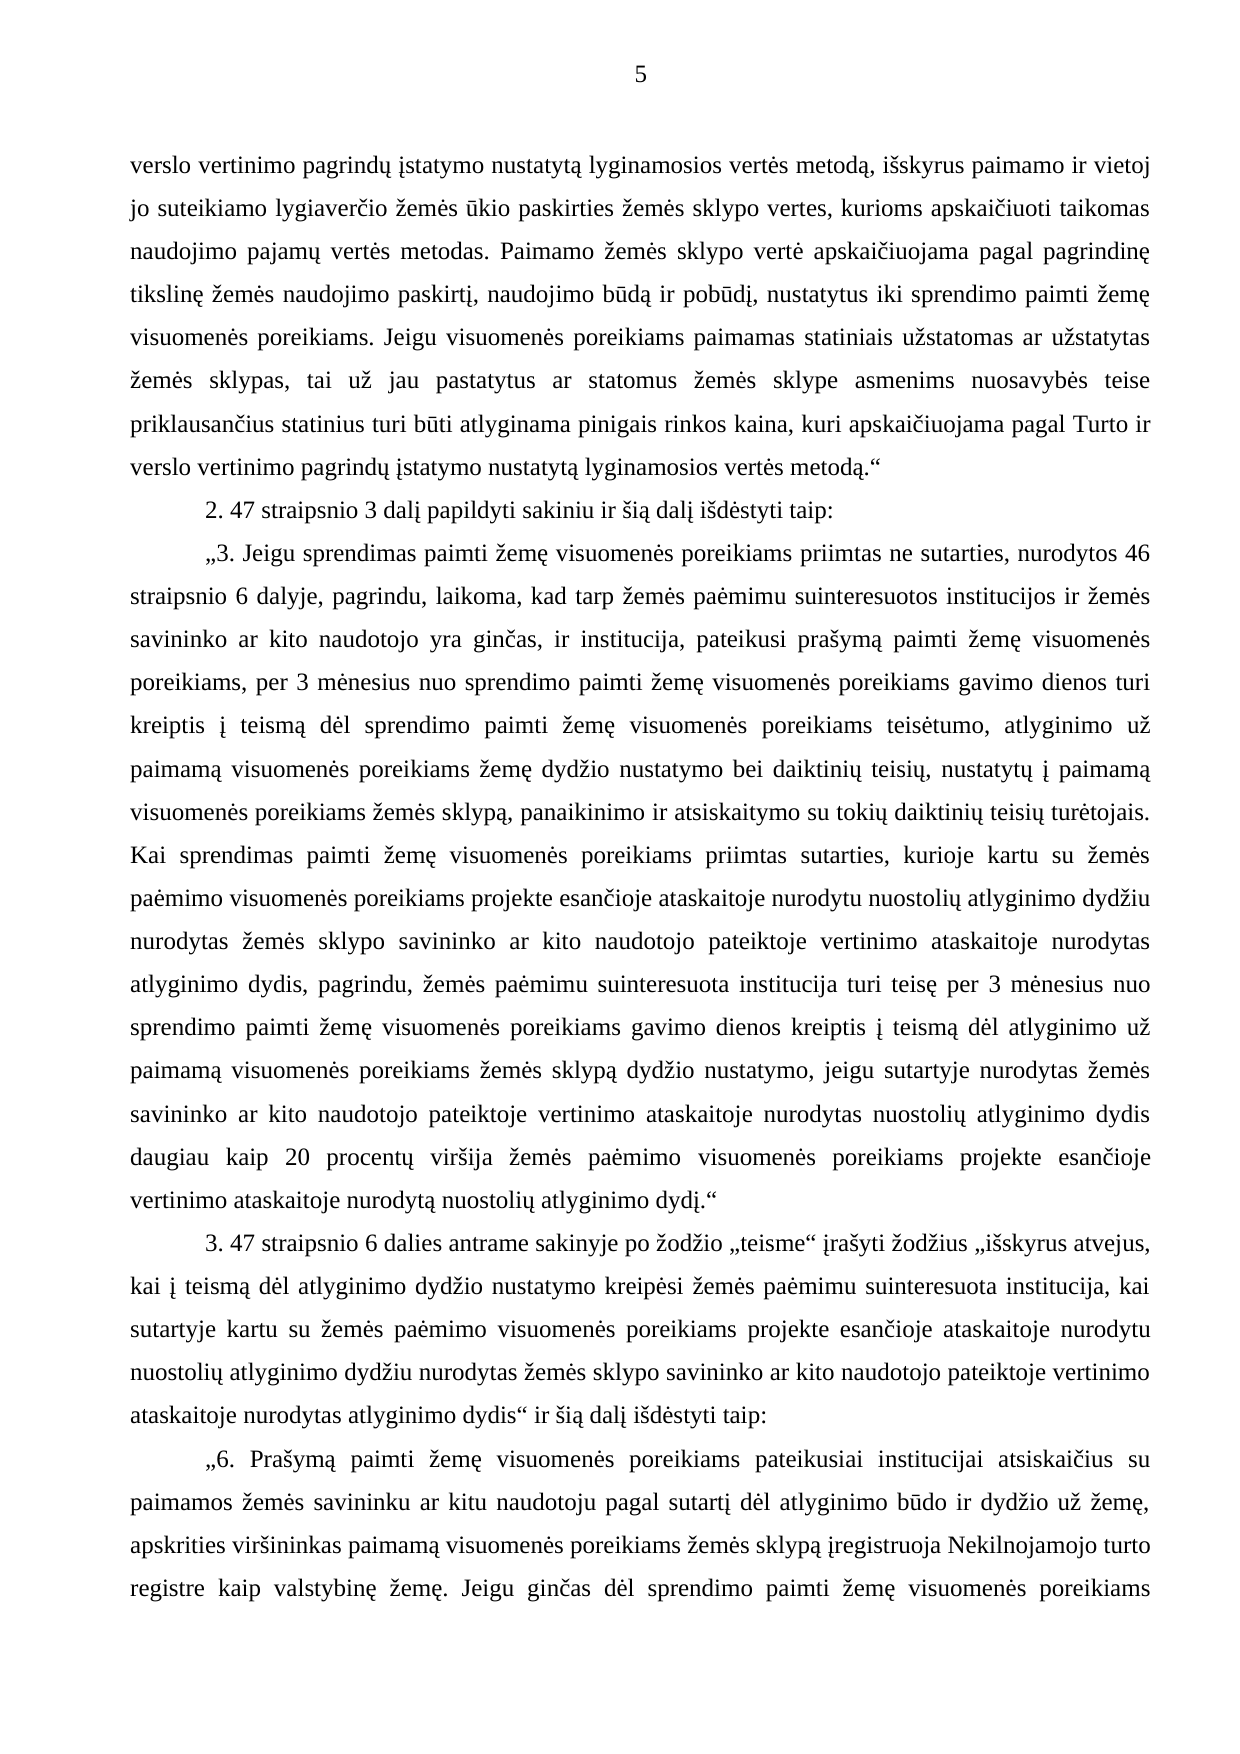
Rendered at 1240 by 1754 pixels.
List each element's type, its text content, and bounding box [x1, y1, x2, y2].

text „3. Jeigu sprendimas paimti žemę visuomenės poreikiams priimtas ne sutarties, nurodytos 46 straipsnio 6 dalyje, pagrindu, laikoma, kad tarp žemės paėmimu suinteresuotos institucijos ir žemės savininko ar kito naudotojo yra ginčas, ir institucija, pateikusi prašymą paimti žemę visuomenės poreikiams, per 3 mėnesius nuo sprendimo paimti žemę visuomenės poreikiams gavimo dienos turi kreiptis į teismą dėl sprendimo paimti žemę visuomenės poreikiams teisėtumo, atlyginimo už paimamą visuomenės poreikiams žemę dydžio nustatymo bei daiktinių teisių, nustatytų į paimamą visuomenės poreikiams žemės sklypą, panaikinimo ir atsiskaitymo su tokių daiktinių teisių turėtojais. Kai sprendimas paimti žemę visuomenės poreikiams priimtas sutarties, kurioje kartu su žemės paėmimo visuomenės poreikiams projekte esančioje ataskaitoje nurodytu nuostolių atlyginimo dydžiu nurodytas žemės sklypo savininko ar kito naudotojo pateiktoje vertinimo ataskaitoje nurodytas atlyginimo dydis, pagrindu, žemės paėmimu suinteresuota institucija turi teisę per 3 mėnesius nuo sprendimo paimti žemę visuomenės poreikiams gavimo dienos kreiptis į teismą dėl atlyginimo už paimamą visuomenės poreikiams žemės sklypą dydžio nustatymo, jeigu sutartyje nurodytas žemės savininko ar kito naudotojo pateiktoje vertinimo ataskaitoje nurodytas nuostolių atlyginimo dydis daugiau kaip 20 procentų viršija žemės paėmimo visuomenės poreikiams projekte esančioje vertinimo ataskaitoje nurodytą nuostolių atlyginimo dydį.“ [130, 538, 1151, 1214]
text 3. 47 straipsnio 6 dalies antrame sakinyje po žodžio „teisme“ įrašyti žodžius „išskyrus atvejus, kai į teismą dėl atlyginimo dydžio nustatymo kreipėsi žemės paėmimu suinteresuota institucija, kai sutartyje kartu su žemės paėmimo visuomenės poreikiams projekte esančioje ataskaitoje nurodytu nuostolių atlyginimo dydžiu nurodytas žemės sklypo savininko ar kito naudotojo pateiktoje vertinimo ataskaitoje nurodytas atlyginimo dydis“ ir šią dalį išdėstyti taip: [130, 1228, 1151, 1429]
text „6. Prašymą paimti žemę visuomenės poreikiams pateikusiai institucijai atsiskaičius su paimamos žemės savininku ar kitu naudotoju pagal sutartį dėl atlyginimo būdo ir dydžio už žemę, apskrities viršininkas paimamą visuomenės poreikiams žemės sklypą įregistruoja Nekilnojamojo turto registre kaip valstybinę žemę. Jeigu ginčas dėl sprendimo paimti žemę visuomenės poreikiams [130, 1444, 1151, 1602]
text verslo vertinimo pagrindų įstatymo nustatytą lyginamosios vertės metodą, išskyrus paimamo ir vietoj jo suteikiamo lygiaverčio žemės ūkio paskirties žemės sklypo vertes, kurioms apskaičiuoti taikomas naudojimo pajamų vertės metodas. Paimamo žemės sklypo vertė apskaičiuojama pagal pagrindinę tikslinę žemės naudojimo paskirtį, naudojimo būdą ir pobūdį, nustatytus iki sprendimo paimti žemę visuomenės poreikiams. Jeigu visuomenės poreikiams paimamas statiniais užstatomas ar užstatytas žemės sklypas, tai už jau pastatytus ar statomus žemės sklype asmenims nuosavybės teise priklausančius statinius turi būti atlyginama pinigais rinkos kaina, kuri apskaičiuojama pagal Turto ir verslo vertinimo pagrindų įstatymo nustatytą lyginamosios vertės metodą.“ [130, 150, 1151, 481]
text 2. 47 straipsnio 3 dalį papildyti sakiniu ir šią dalį išdėstyti taip: [130, 495, 1151, 524]
